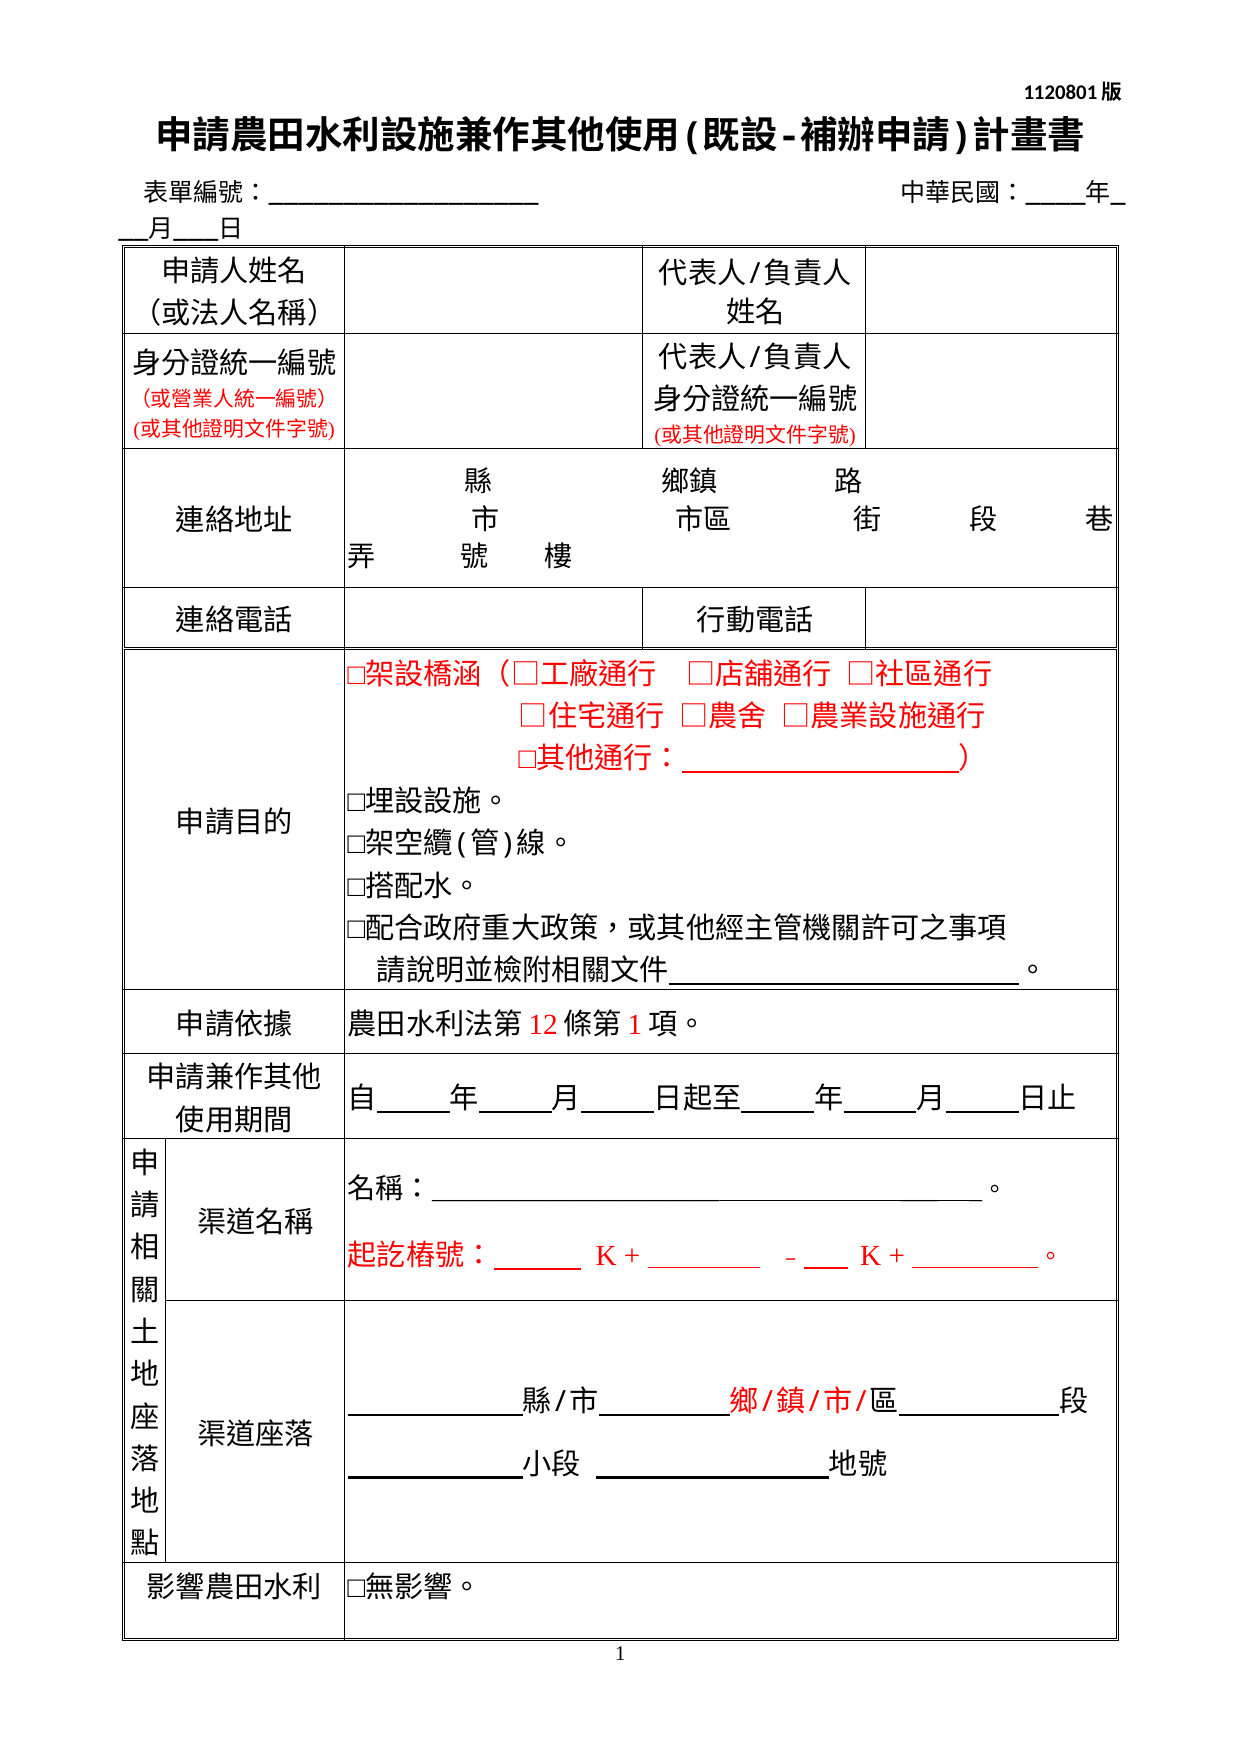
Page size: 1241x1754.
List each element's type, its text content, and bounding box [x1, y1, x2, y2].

table_cell 連絡電話 [125, 588, 344, 647]
table_cell 縣/市 鄉/鎮/市/區 段 小段 地號 [345, 1301, 1116, 1562]
table_cell 申請依據 [125, 990, 344, 1053]
table_header 代表人/負責人 姓名 [643, 248, 865, 332]
table_cell 申請相關土 地 座 落 地 點 [125, 1139, 165, 1562]
text 表單編號：__________________ 中華民國：____年___月___日 [118, 172, 1126, 245]
table_cell [345, 334, 642, 448]
table_cell □無影響。 [345, 1563, 1116, 1638]
table_cell 自 年 月 日起至 年 月 日止 [345, 1054, 1116, 1138]
text 申請農田水利設施兼作其他使用(既設-補辦申請)計畫書 [118, 105, 1122, 160]
table_cell 行動電話 [643, 588, 865, 647]
table_cell 申請兼作其他 使用期間 [125, 1054, 344, 1138]
table_cell 縣 鄉鎮 路 市 市區 街 段 巷 弄 號 樓 [345, 449, 1116, 587]
table_cell □架設橋涵（□工廠通行 □店舖通行 □社區通行 □住宅通行 □農舍 □農業設施通行 □其他通行： ） □埋設設施。 □架空纜(管)線。 □搭配水。 □配合政府重大政策，或其他經主管機關許可之事項 請說明並檢附相關文件 。 [345, 650, 1116, 989]
table_cell 身分證統一編號 （或營業人統一編號） (或其他證明文件字號) [125, 334, 344, 448]
table_cell [866, 588, 1116, 647]
table_cell 連絡地址 [125, 449, 344, 587]
table_header [866, 248, 1116, 332]
table_cell [345, 588, 642, 647]
table_cell [866, 334, 1116, 448]
table_cell 渠道座落 [166, 1301, 344, 1562]
table_cell 渠道名稱 [166, 1139, 344, 1300]
table_header [345, 248, 642, 332]
table_cell 代表人/負責人 身分證統一編號(或其他證明文件字號) [643, 334, 865, 448]
table_cell 影響農田水利 [125, 1563, 344, 1638]
table_cell 名稱：_______________________ ___ _。 起訖樁號： K + ﹣ K + 。 [345, 1139, 1116, 1300]
table_cell 農田水利法第12條第1項。 [345, 990, 1116, 1053]
table_cell 申請目的 [125, 650, 344, 989]
table_header 申請人姓名 （或法人名稱） [125, 248, 344, 332]
